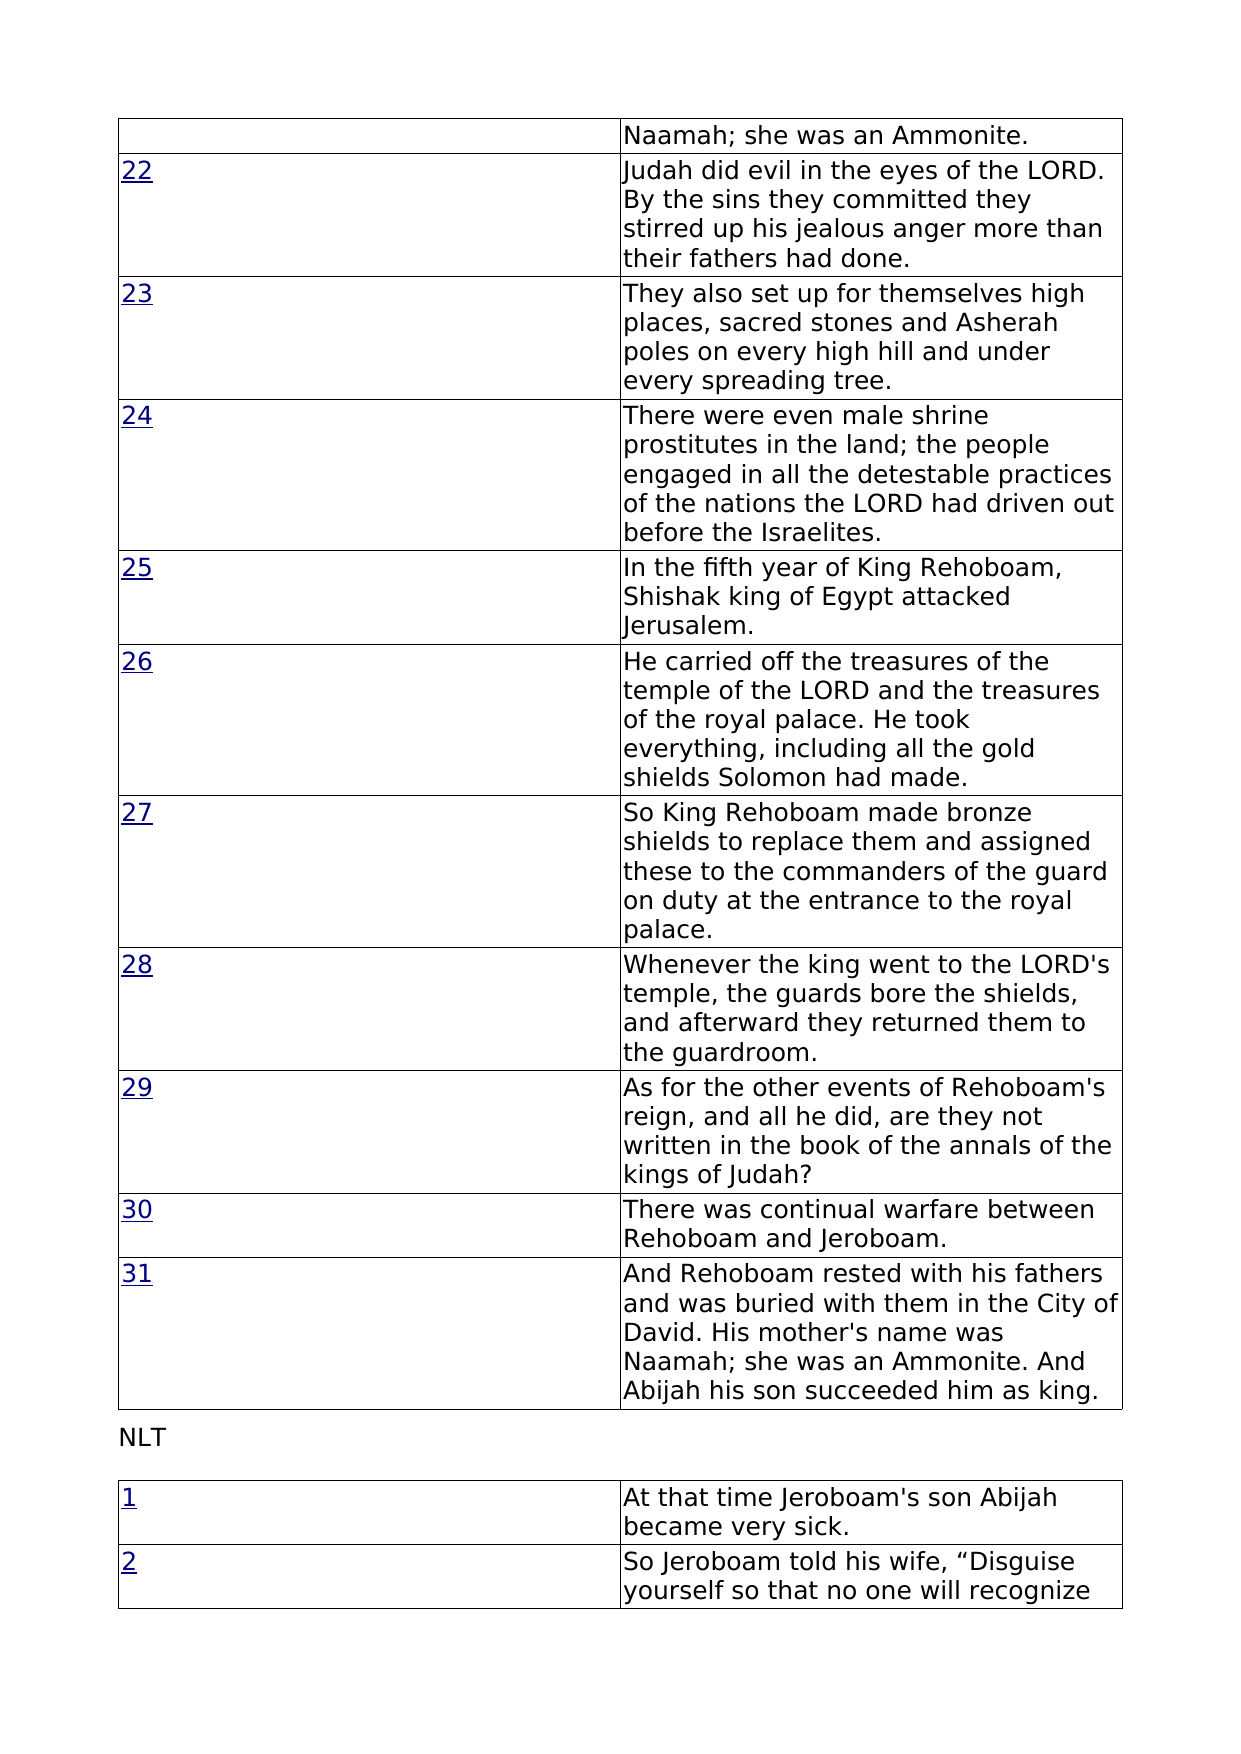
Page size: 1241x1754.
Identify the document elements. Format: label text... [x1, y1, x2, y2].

table_cell They also set up for themselves high places, sacred stones and Asherah poles on every high hill and under every spreading tree. [621, 277, 1122, 398]
table_cell 30 [119, 1194, 620, 1257]
table_cell There was continual warfare between Rehoboam and Jeroboam. [621, 1194, 1122, 1257]
table_cell 2 [119, 1545, 620, 1608]
table_cell 28 [119, 948, 620, 1070]
table_cell Naamah; she was an Ammonite. [621, 119, 1122, 153]
table_cell There were even male shrine prostitutes in the land; the people engaged in all the detestable practices of the nations the LORD had driven out before the Israelites. [621, 400, 1122, 550]
table_cell In the fifth year of King Rehoboam, Shishak king of Egypt attacked Jerusalem. [621, 551, 1122, 644]
table_cell So Jeroboam told his wife, “Disguise yourself so that no one will recognize [621, 1545, 1122, 1608]
table_cell Whenever the king went to the LORD's temple, the guards bore the shields, and afterward they returned them to the guardroom. [621, 948, 1122, 1070]
table_cell And Rehoboam rested with his fathers and was buried with them in the City of David. His mother's name was Naamah; she was an Ammonite. And Abijah his son succeeded him as king. [621, 1258, 1122, 1408]
table_cell So King Rehoboam made bronze shields to replace them and assigned these to the commanders of the guard on duty at the entrance to the royal palace. [621, 796, 1122, 947]
table_cell 27 [119, 796, 620, 947]
text NLT [118, 1423, 1122, 1452]
table_cell He carried off the treasures of the temple of the LORD and the treasures of the royal palace. He took everything, including all the gold shields Solomon had made. [621, 645, 1122, 795]
table_cell 22 [119, 154, 620, 276]
table_cell 25 [119, 551, 620, 644]
table_cell 26 [119, 645, 620, 795]
table_cell 31 [119, 1258, 620, 1408]
table_cell 24 [119, 400, 620, 550]
table_cell 23 [119, 277, 620, 398]
table_header 1 [119, 1481, 620, 1544]
table_cell [119, 119, 620, 153]
table_cell As for the other events of Rehoboam's reign, and all he did, are they not written in the book of the annals of the kings of Judah? [621, 1071, 1122, 1192]
table_header At that time Jeroboam's son Abijah became very sick. [621, 1481, 1122, 1544]
table_cell Judah did evil in the eyes of the LORD. By the sins they committed they stirred up his jealous anger more than their fathers had done. [621, 154, 1122, 276]
table_cell 29 [119, 1071, 620, 1192]
